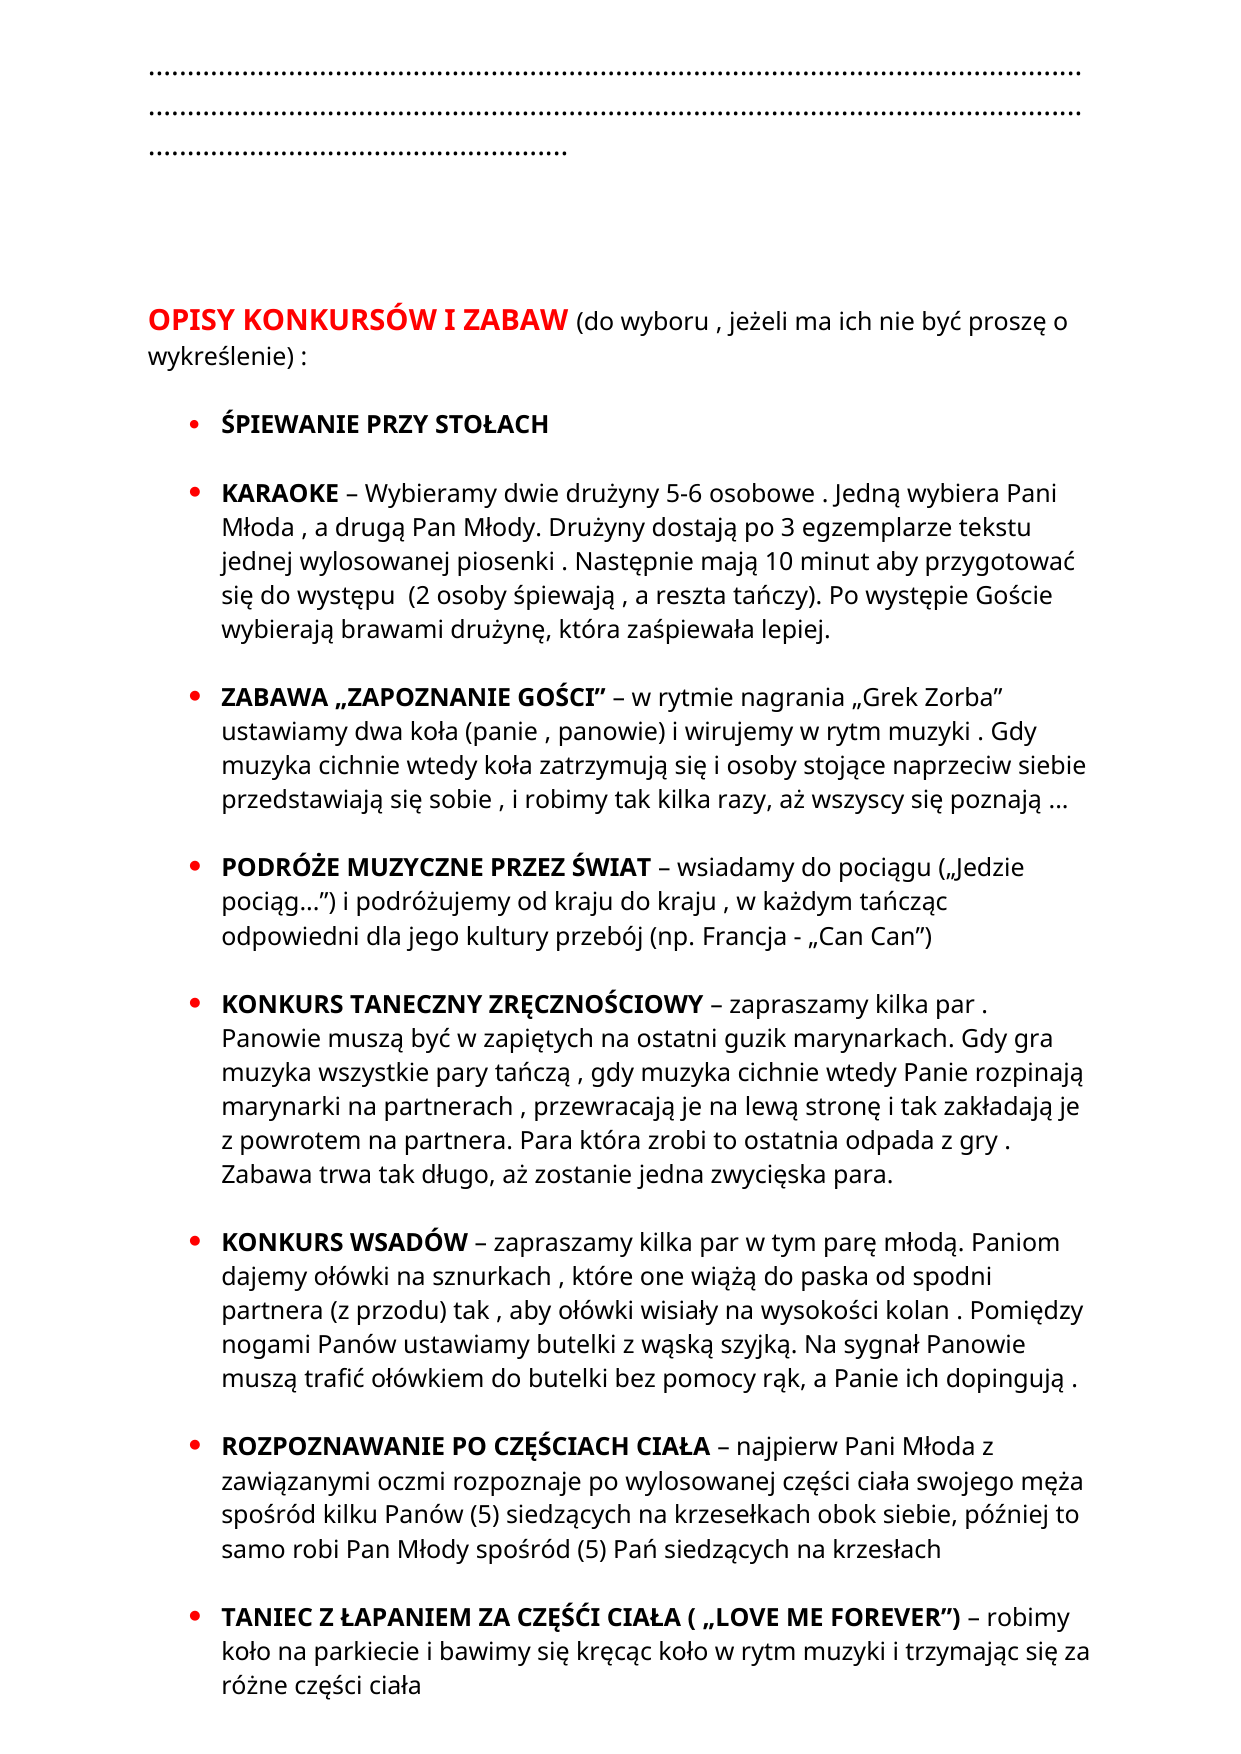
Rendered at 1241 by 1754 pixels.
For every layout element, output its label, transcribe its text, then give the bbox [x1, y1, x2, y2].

list TANIEC Z ŁAPANIEM ZA CZĘŚĆI CIAŁA ( „LOVE ME FOREVER”) – robimy koło na parkiecie i bawimy się kręcąc koło w rytm muzyki i trzymając się za różne części ciała [190, 1599, 1093, 1702]
list ZABAWA „ZAPOZNANIE GOŚCI” – w rytmie nagrania „Grek Zorba” ustawiamy dwa koła (panie , panowie) i wirujemy w rytm muzyki . Gdy muzyka cichnie wtedy koła zatrzymują się i osoby stojące naprzeciw siebie przedstawiają się sobie , i robimy tak kilka razy, aż wszyscy się poznają ... [190, 680, 1093, 816]
list KONKURS TANECZNY ZRĘCZNOŚCIOWY – zapraszamy kilka par . Panowie muszą być w zapiętych na ostatni guzik marynarkach. Gdy gra muzyka wszystkie pary tańczą , gdy muzyka cichnie wtedy Panie rozpinają marynarki na partnerach , przewracają je na lewą stronę i tak zakładają je z powrotem na partnera. Para która zrobi to ostatnia odpada z gry . Zabawa trwa tak długo, aż zostanie jedna zwycięska para. [190, 986, 1093, 1191]
list KONKURS WSADÓW – zapraszamy kilka par w tym parę młodą. Paniom dajemy ołówki na sznurkach , które one wiążą do paska od spodni partnera (z przodu) tak , aby ołówki wisiały na wysokości kolan . Pomiędzy nogami Panów ustawiamy butelki z wąską szyjką. Na sygnał Panowie muszą trafić ołówkiem do butelki bez pomocy rąk, a Panie ich dopingują . [190, 1225, 1093, 1395]
text ...................................................................................................................................................................................................................................................................................................... [148, 44, 1093, 163]
list PODRÓŻE MUZYCZNE PRZEZ ŚWIAT – wsiadamy do pociągu („Jedzie pociąg...”) i podróżujemy od kraju do kraju , w każdym tańcząc odpowiedni dla jego kultury przebój (np. Francja - „Can Can”) [190, 850, 1093, 952]
list ROZPOZNAWANIE PO CZĘŚCIACH CIAŁA – najpierw Pani Młoda z zawiązanymi oczmi rozpoznaje po wylosowanej części ciała swojego męża spośród kilku Panów (5) siedzących na krzesełkach obok siebie, później to samo robi Pan Młody spośród (5) Pań siedzących na krzesłach [190, 1429, 1093, 1565]
list ŚPIEWANIE PRZY STOŁACH [190, 407, 1093, 441]
list KARAOKE – Wybieramy dwie drużyny 5-6 osobowe . Jedną wybiera Pani Młoda , a drugą Pan Młody. Drużyny dostają po 3 egzemplarze tekstu jednej wylosowanej piosenki . Następnie mają 10 minut aby przygotować się do występu (2 osoby śpiewają , a reszta tańczy). Po występie Goście wybierają brawami drużynę, która zaśpiewała lepiej. [190, 475, 1093, 646]
text OPISY KONKURSÓW I ZABAW (do wyboru , jeżeli ma ich nie być proszę o wykreślenie) : [148, 299, 1093, 373]
